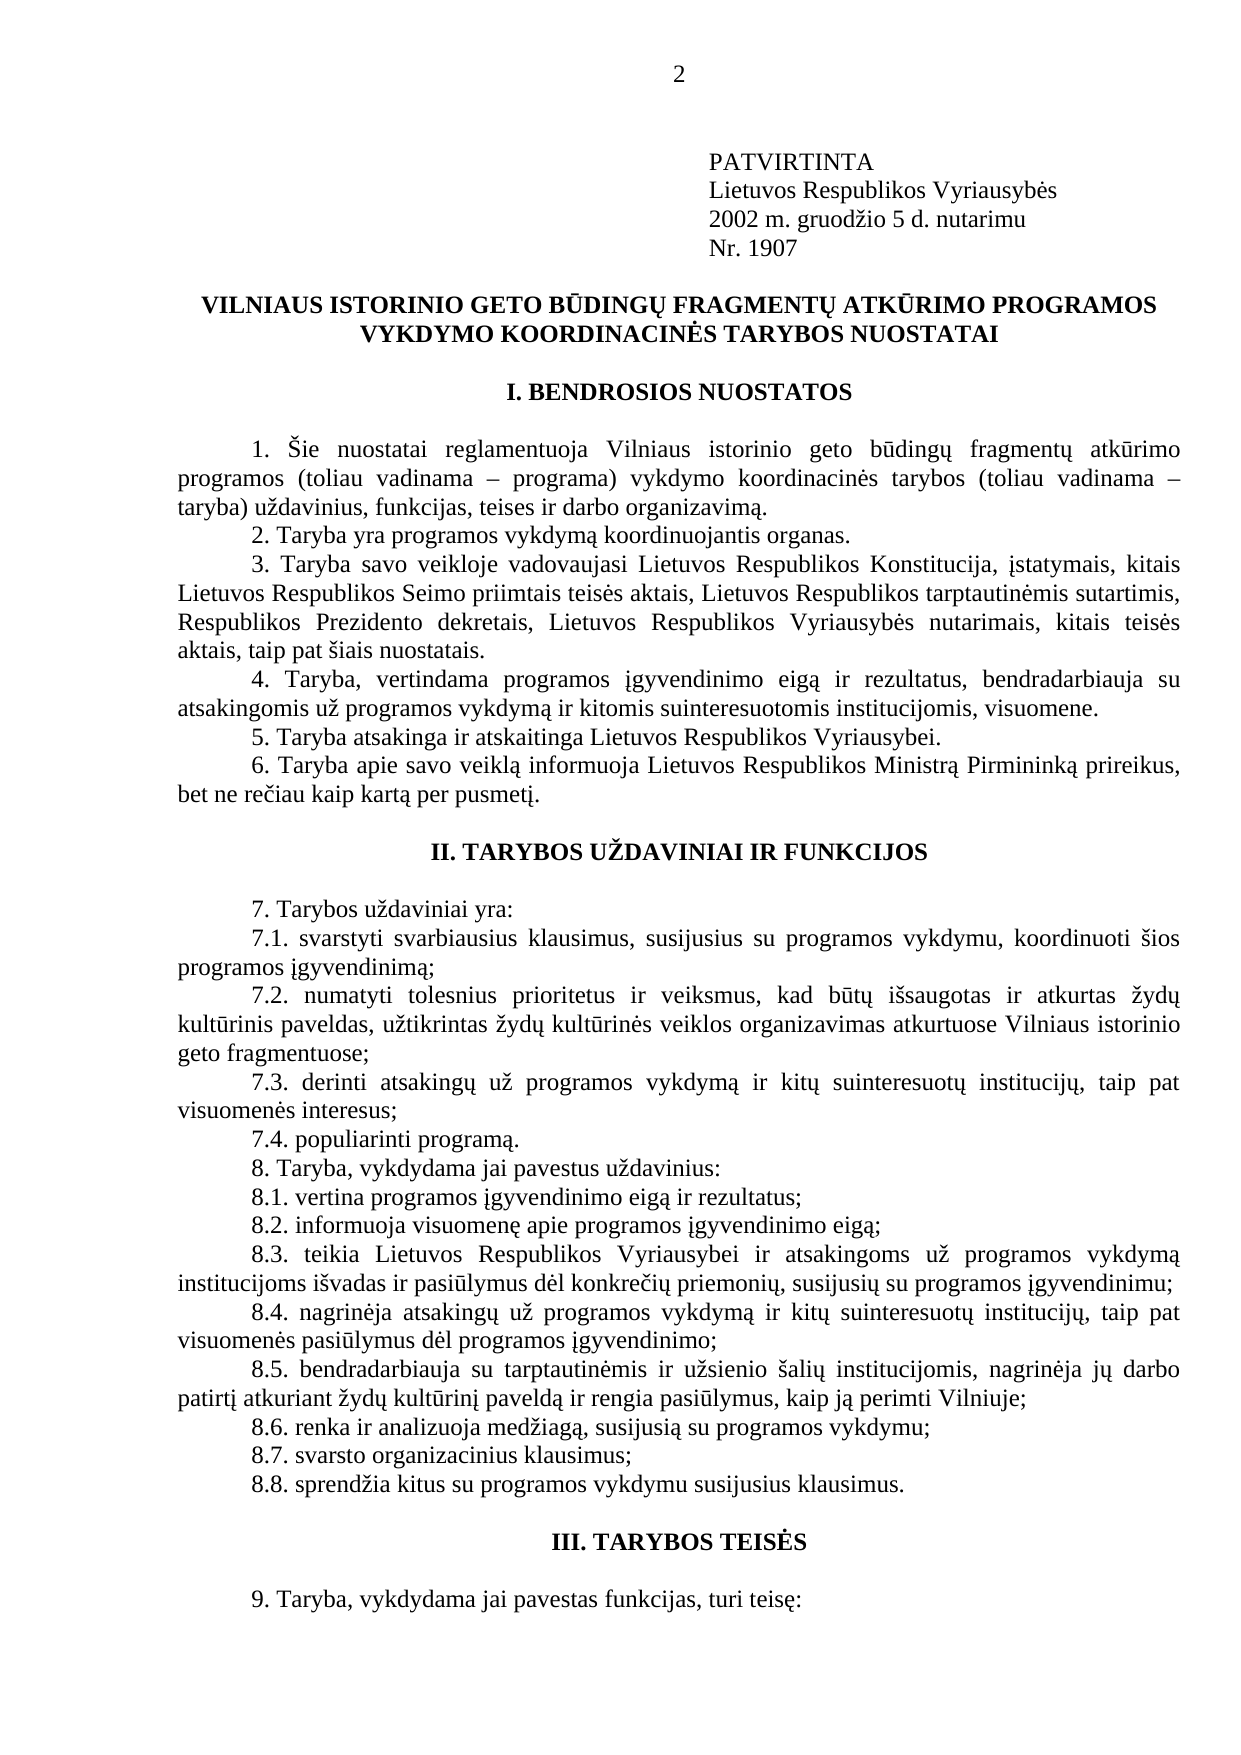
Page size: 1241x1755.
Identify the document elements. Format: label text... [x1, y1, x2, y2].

text 8.6. renka ir analizuoja medžiagą, susijusią su programos vykdymu; [177, 1412, 1181, 1441]
text 8.1. vertina programos įgyvendinimo eigą ir rezultatus; [177, 1182, 1181, 1211]
text 9. Taryba, vykdydama jai pavestas funkcijas, turi teisę: [177, 1584, 1181, 1613]
text 7.4. populiarinti programą. [177, 1124, 1181, 1153]
text Nr. 1907 [177, 233, 1181, 262]
text 8.2. informuoja visuomenę apie programos įgyvendinimo eigą; [177, 1211, 1181, 1239]
text Lietuvos Respublikos Vyriausybės [177, 176, 1181, 204]
text PATVIRTINTA [177, 147, 1181, 176]
text 8.7. svarsto organizacinius klausimus; [177, 1441, 1181, 1469]
text 8.3. teikia Lietuvos Respublikos Vyriausybei ir atsakingoms už programos vykdymą institucijoms išvadas ir pasiūlymus dėl konkrečių priemonių, susijusių su programos įgyvendinimu; [177, 1239, 1181, 1297]
text 7. Tarybos uždaviniai yra: [177, 894, 1181, 923]
text 6. Taryba apie savo veiklą informuoja Lietuvos Respublikos Ministrą Pirmininką prireikus, bet ne rečiau kaip kartą per pusmetį. [177, 751, 1181, 808]
text 7.1. svarstyti svarbiausius klausimus, susijusius su programos vykdymu, koordinuoti šios programos įgyvendinimą; [177, 923, 1181, 981]
text III. TARYBOS TEISĖS [177, 1527, 1181, 1556]
text 2. Taryba yra programos vykdymą koordinuojantis organas. [177, 521, 1181, 549]
text 8.4. nagrinėja atsakingų už programos vykdymą ir kitų suinteresuotų institucijų, taip pat visuomenės pasiūlymus dėl programos įgyvendinimo; [177, 1297, 1181, 1354]
text 1. Šie nuostatai reglamentuoja Vilniaus istorinio geto būdingų fragmentų atkūrimo programos (toliau vadinama – programa) vykdymo koordinacinės tarybos (toliau vadinama – taryba) uždavinius, funkcijas, teises ir darbo organizavimą. [177, 434, 1181, 521]
text VILNIAUS ISTORINIO GETO BŪDINGŲ FRAGMENTŲ ATKŪRIMO PROGRAMOS [177, 291, 1181, 319]
text 8. Taryba, vykdydama jai pavestus uždavinius: [177, 1153, 1181, 1182]
text 8.8. sprendžia kitus su programos vykdymu susijusius klausimus. [177, 1469, 1181, 1498]
text 7.2. numatyti tolesnius prioritetus ir veiksmus, kad būtų išsaugotas ir atkurtas žydų kultūrinis paveldas, užtikrintas žydų kultūrinės veiklos organizavimas atkurtuose Vilniaus istorinio geto fragmentuose; [177, 981, 1181, 1067]
text 3. Taryba savo veikloje vadovaujasi Lietuvos Respublikos Konstitucija, įstatymais, kitais Lietuvos Respublikos Seimo priimtais teisės aktais, Lietuvos Respublikos tarptautinėmis sutartimis, Respublikos Prezidento dekretais, Lietuvos Respublikos Vyriausybės nutarimais, kitais teisės aktais, taip pat šiais nuostatais. [177, 549, 1181, 664]
text VYKDYMO KOORDINACINĖS TARYBOS NUOSTATAI [177, 319, 1181, 348]
text 7.3. derinti atsakingų už programos vykdymą ir kitų suinteresuotų institucijų, taip pat visuomenės interesus; [177, 1067, 1181, 1124]
text 2002 m. gruodžio 5 d. nutarimu [177, 204, 1181, 233]
text 8.5. bendradarbiauja su tarptautinėmis ir užsienio šalių institucijomis, nagrinėja jų darbo patirtį atkuriant žydų kultūrinį paveldą ir rengia pasiūlymus, kaip ją perimti Vilniuje; [177, 1354, 1181, 1412]
text I. BENDROSIOS NUOSTATOS [177, 377, 1181, 406]
text II. TARYBOS UŽDAVINIAI IR FUNKCIJOS [177, 837, 1181, 866]
text 5. Taryba atsakinga ir atskaitinga Lietuvos Respublikos Vyriausybei. [177, 722, 1181, 751]
text 4. Taryba, vertindama programos įgyvendinimo eigą ir rezultatus, bendradarbiauja su atsakingomis už programos vykdymą ir kitomis suinteresuotomis institucijomis, visuomene. [177, 664, 1181, 722]
